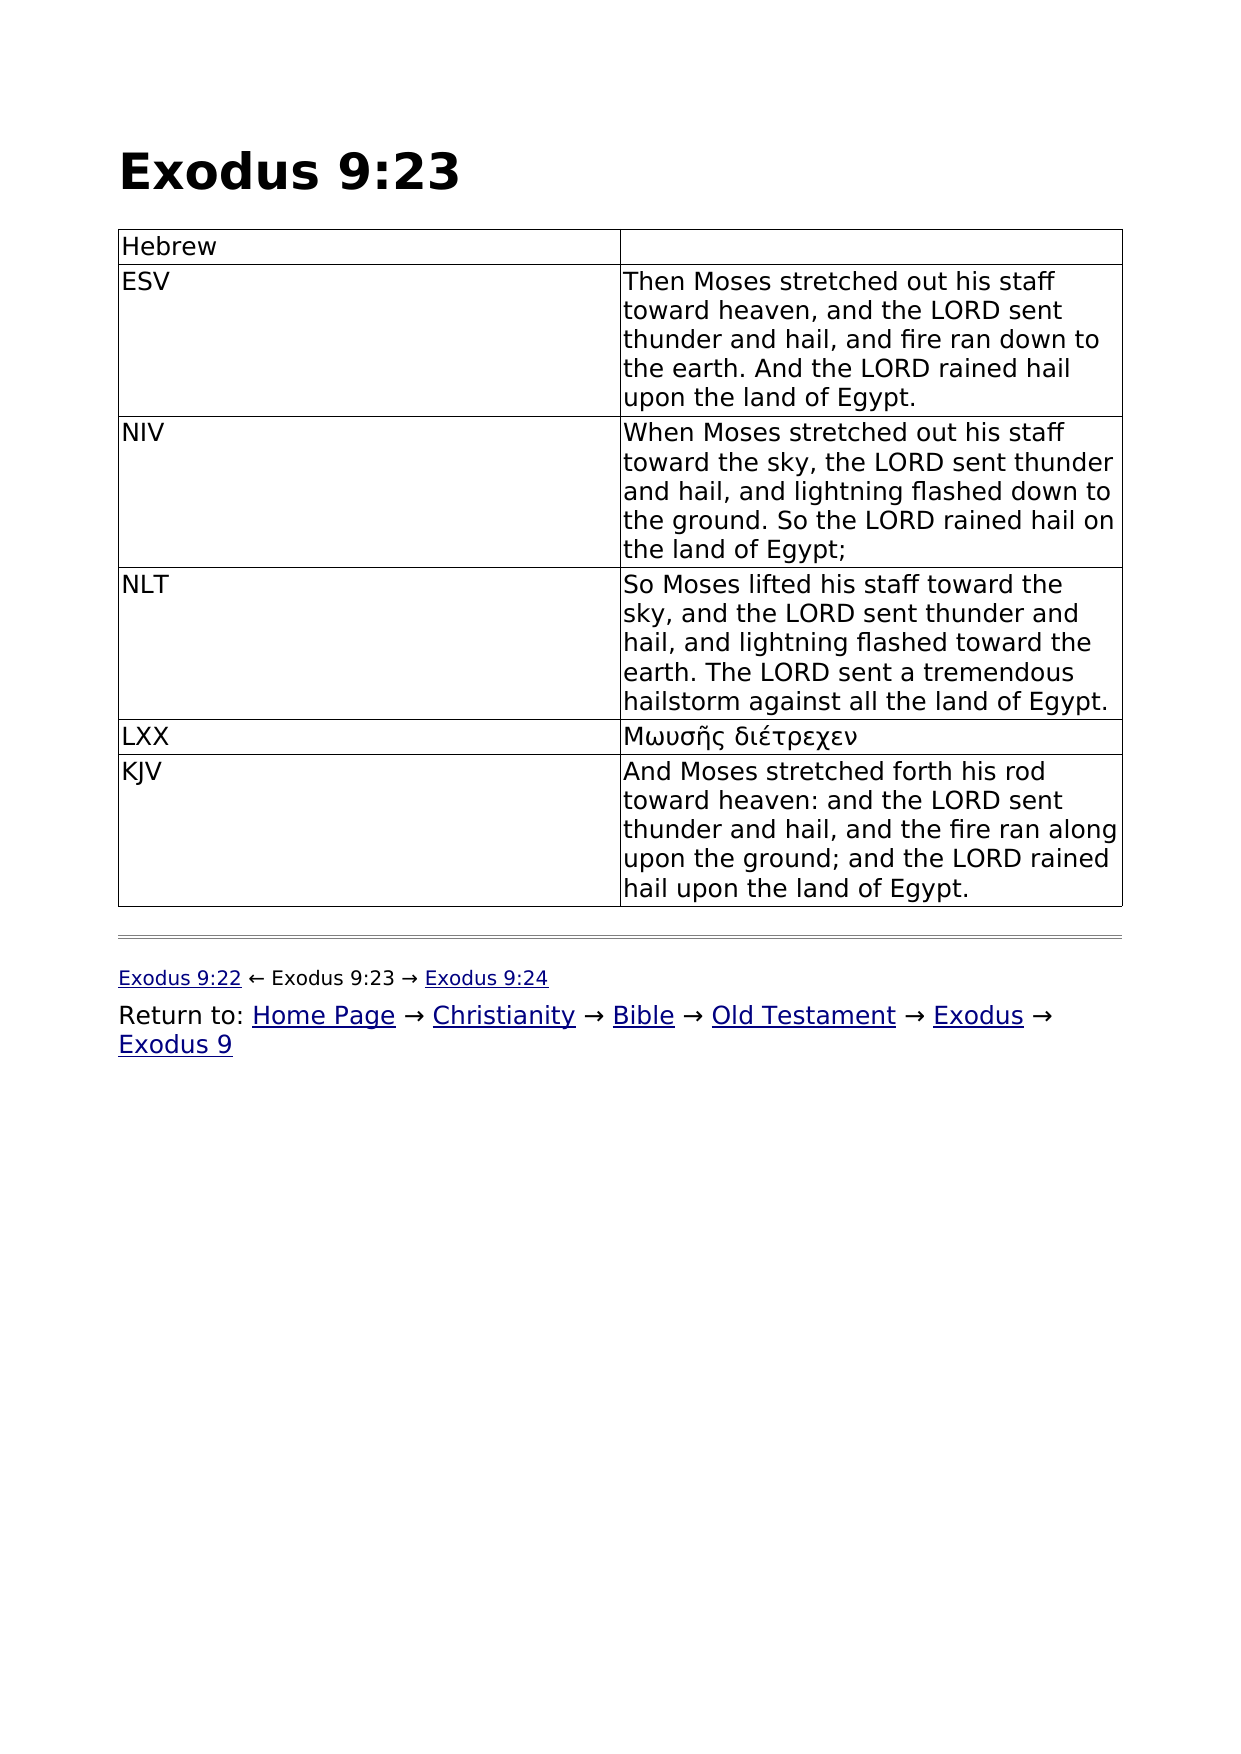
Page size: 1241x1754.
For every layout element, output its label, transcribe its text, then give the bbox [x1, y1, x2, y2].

table_cell KJV [119, 755, 620, 906]
table_cell So Moses lifted his staff toward the sky, and the LORD sent thunder and hail, and lightning flashed toward the earth. The LORD sent a tremendous hailstorm against all the land of Egypt. [621, 568, 1122, 719]
table_header [621, 230, 1122, 264]
table_cell And Moses stretched forth his rod toward heaven: and the LORD sent thunder and hail, and the fire ran along upon the ground; and the LORD rained hail upon the land of Egypt. [621, 755, 1122, 906]
table_cell LXX [119, 720, 620, 754]
table_cell Μωυσῆς διέτρεχεν [621, 720, 1122, 754]
table_header Hebrew [119, 230, 620, 264]
table_cell When Moses stretched out his staff toward the sky, the LORD sent thunder and hail, and lightning flashed down to the ground. So the LORD rained hail on the land of Egypt; [621, 417, 1122, 567]
table_cell NIV [119, 417, 620, 567]
table_cell NLT [119, 568, 620, 719]
table_cell ESV [119, 265, 620, 416]
text Exodus 9:22 ← Exodus 9:23 → Exodus 9:24 [118, 967, 1122, 1001]
subtitle Exodus 9:23 [118, 143, 1122, 201]
text Return to: Home Page → Christianity → Bible → Old Testament → Exodus → Exodus 9 [118, 1001, 1122, 1059]
table_cell Then Moses stretched out his staff toward heaven, and the LORD sent thunder and hail, and fire ran down to the earth. And the LORD rained hail upon the land of Egypt. [621, 265, 1122, 416]
